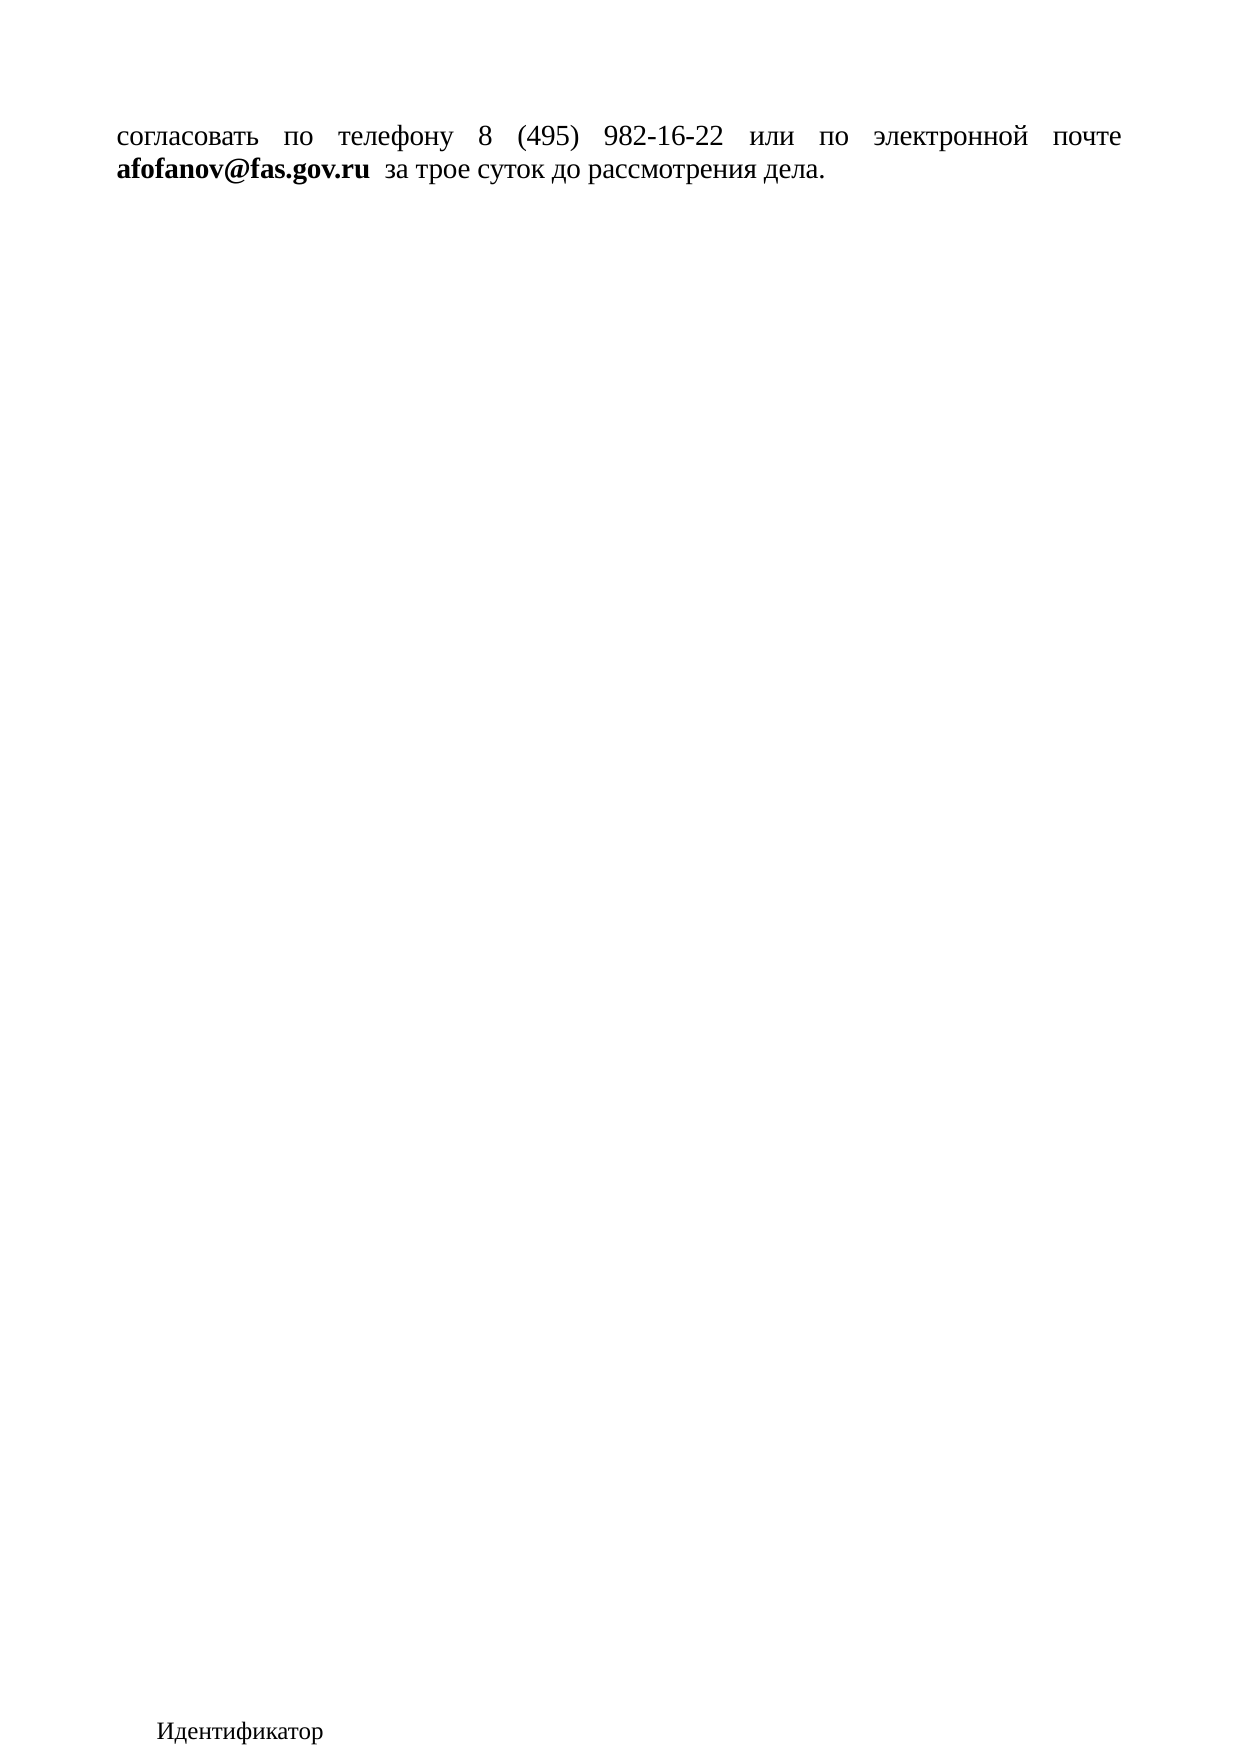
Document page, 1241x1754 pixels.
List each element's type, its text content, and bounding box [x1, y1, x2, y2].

list согласовать по телефону 8 (495) 982-16-22 или по электронной почте afofanov@fas.gov.ru за трое суток до рассмотрения дела. [79, 118, 1122, 185]
